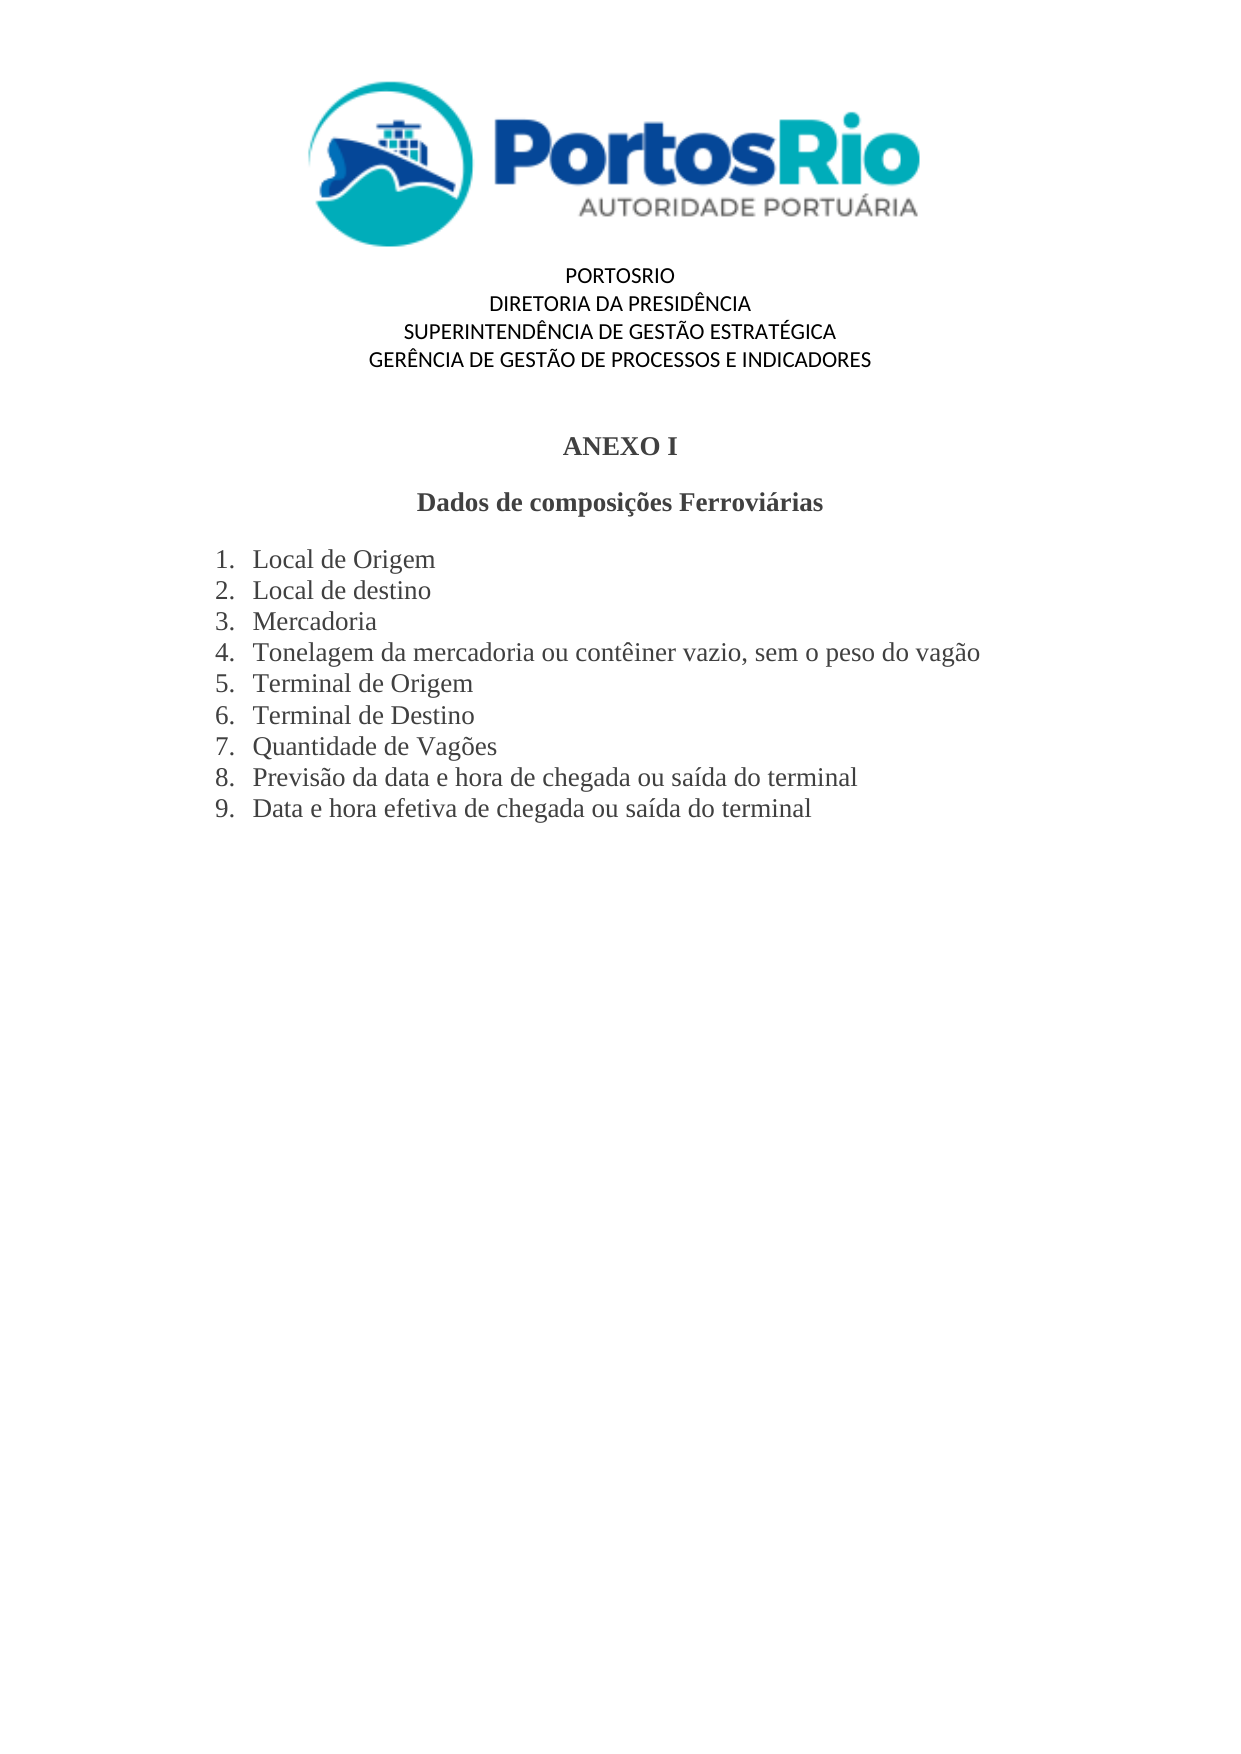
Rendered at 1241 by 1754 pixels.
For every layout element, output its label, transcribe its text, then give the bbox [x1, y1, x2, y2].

list Mercadoria [215, 605, 1063, 636]
text Dados de composições Ferroviárias [177, 486, 1063, 518]
list Local de destino [215, 574, 1063, 605]
text ANEXO I [177, 430, 1063, 461]
picture [290, 73, 950, 262]
list Tonelagem da mercadoria ou contêiner vazio, sem o peso do vagão [215, 636, 1063, 668]
list Local de Origem [215, 543, 1063, 574]
list Quantidade de Vagões [215, 730, 1063, 761]
list Terminal de Destino [215, 699, 1063, 730]
list Previsão da data e hora de chegada ou saída do terminal [215, 761, 1063, 792]
list Data e hora efetiva de chegada ou saída do terminal [215, 792, 1063, 823]
list Terminal de Origem [215, 668, 1063, 699]
